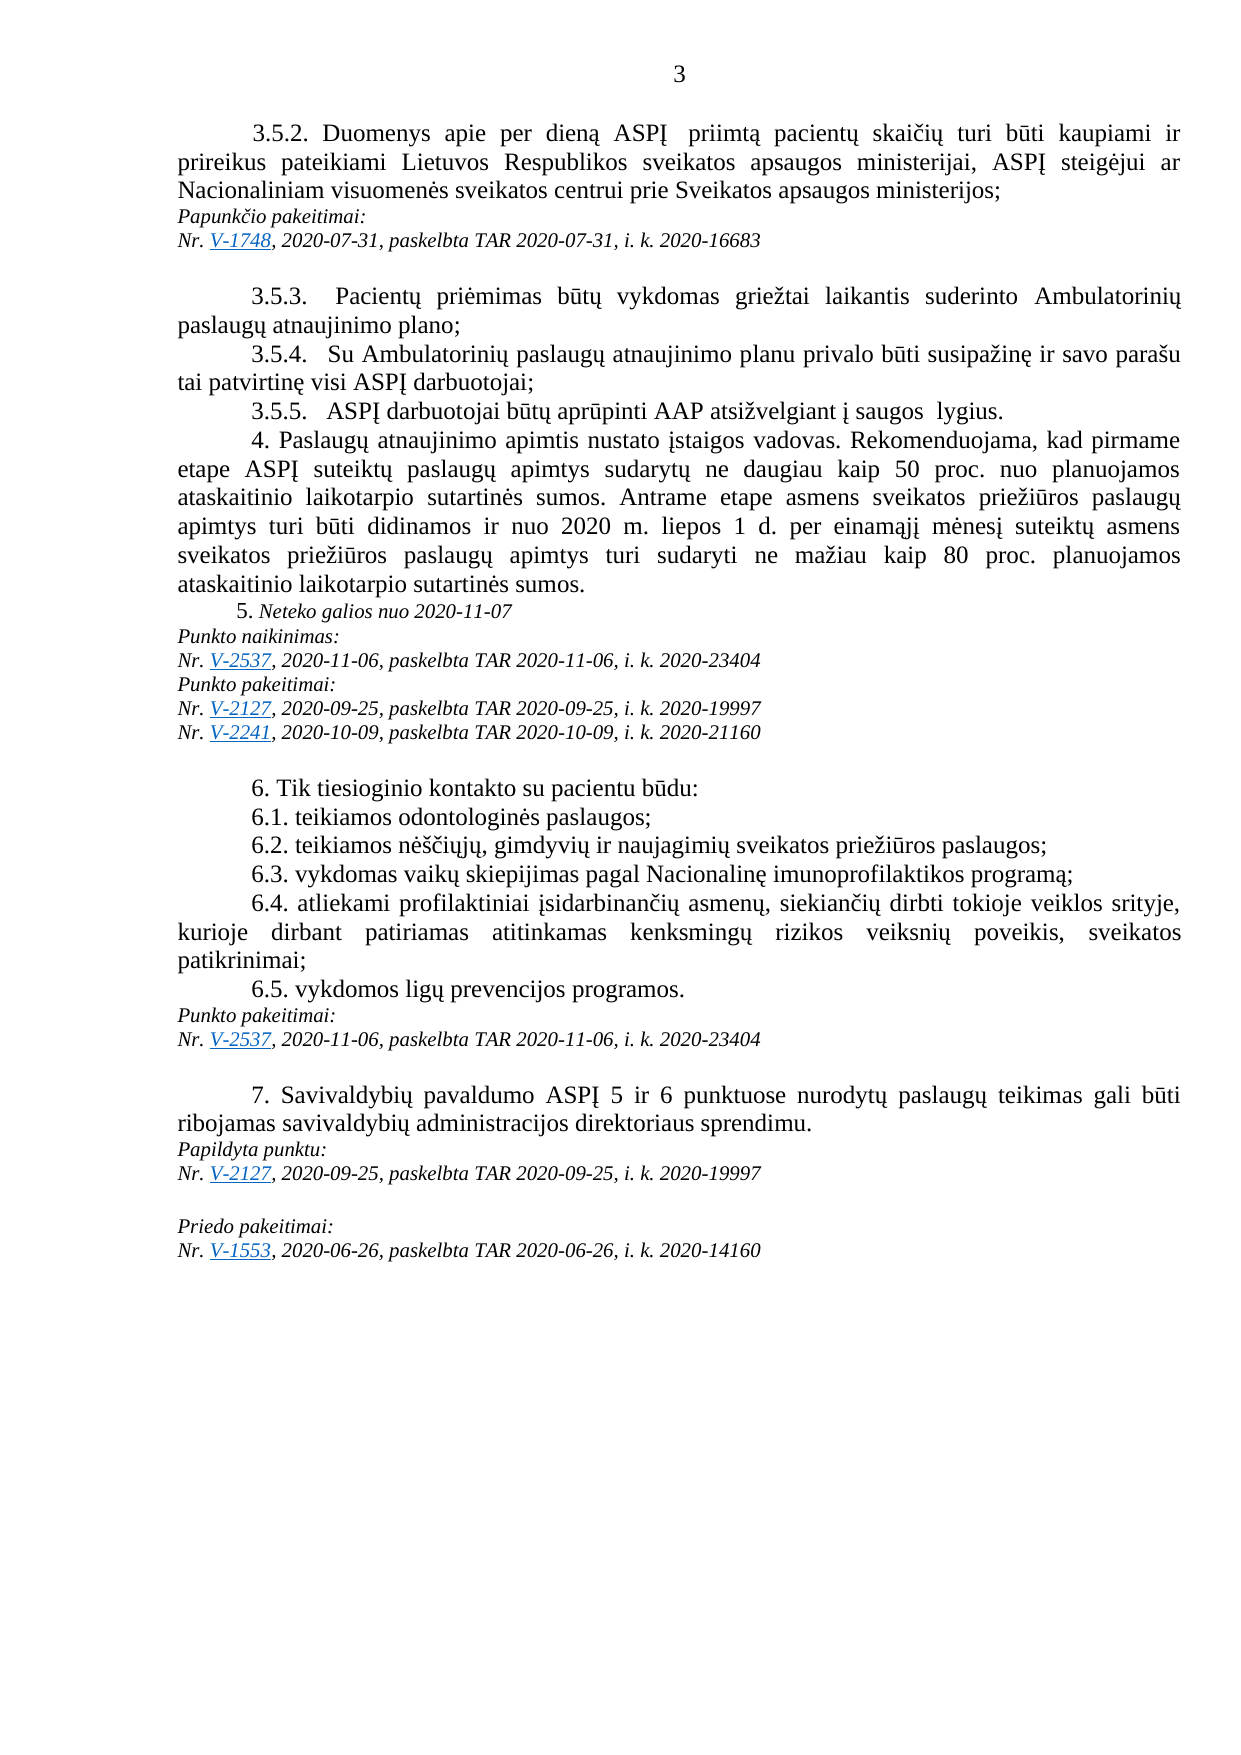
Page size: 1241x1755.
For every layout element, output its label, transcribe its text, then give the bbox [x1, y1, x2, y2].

text 6.3. vykdomas vaikų skiepijimas pagal Nacionalinę imunoprofilaktikos programą; [177, 859, 1181, 888]
text 3.5.2. Duomenys apie per dieną ASPĮ priimtą pacientų skaičių turi būti kaupiami ir prireikus pateikiami Lietuvos Respublikos sveikatos apsaugos ministerijai, ASPĮ steigėjui ar Nacionaliniam visuomenės sveikatos centrui prie Sveikatos apsaugos ministerijos; [177, 118, 1181, 204]
text 5. Neteko galios nuo 2020-11-07 [177, 597, 1181, 624]
text 6.5. vykdomos ligų prevencijos programos. [177, 974, 1181, 1003]
text 6.4. atliekami profilaktiniai įsidarbinančių asmenų, siekiančių dirbti tokioje veiklos srityje, kurioje dirbant patiriamas atitinkamas kenksmingų rizikos veiksnių poveikis, sveikatos patikrinimai; [177, 888, 1181, 974]
text 3.5.5. ASPĮ darbuotojai būtų aprūpinti AAP atsižvelgiant į saugos lygius. [177, 396, 1181, 425]
text Nr. V-1748, 2020-07-31, paskelbta TAR 2020-07-31, i. k. 2020-16683 [177, 228, 1181, 252]
text Punkto pakeitimai: [177, 672, 1181, 696]
text 6.1. teikiamos odontologinės paslaugos; [177, 802, 1181, 830]
text Nr. V-2127, 2020-09-25, paskelbta TAR 2020-09-25, i. k. 2020-19997 [177, 696, 1181, 720]
text 7. Savivaldybių pavaldumo ASPĮ 5 ir 6 punktuose nurodytų paslaugų teikimas gali būti ribojamas savivaldybių administracijos direktoriaus sprendimu. [177, 1080, 1181, 1137]
text Punkto naikinimas: [177, 624, 1181, 648]
text Priedo pakeitimai: [177, 1214, 1181, 1238]
text Papildyta punktu: [177, 1137, 1181, 1161]
text Nr. V-1553, 2020-06-26, paskelbta TAR 2020-06-26, i. k. 2020-14160 [177, 1238, 1181, 1262]
text Papunkčio pakeitimai: [177, 204, 1181, 228]
text 3.5.4. Su Ambulatorinių paslaugų atnaujinimo planu privalo būti susipažinę ir savo parašu tai patvirtinę visi ASPĮ darbuotojai; [177, 339, 1181, 396]
text Nr. V-2537, 2020-11-06, paskelbta TAR 2020-11-06, i. k. 2020-23404 [177, 1027, 1181, 1051]
text Punkto pakeitimai: [177, 1003, 1181, 1027]
text 4. Paslaugų atnaujinimo apimtis nustato įstaigos vadovas. Rekomenduojama, kad pirmame etape ASPĮ suteiktų paslaugų apimtys sudarytų ne daugiau kaip 50 proc. nuo planuojamos ataskaitinio laikotarpio sutartinės sumos. Antrame etape asmens sveikatos priežiūros paslaugų apimtys turi būti didinamos ir nuo 2020 m. liepos 1 d. per einamąjį mėnesį suteiktų asmens sveikatos priežiūros paslaugų apimtys turi sudaryti ne mažiau kaip 80 proc. planuojamos ataskaitinio laikotarpio sutartinės sumos. [177, 425, 1181, 597]
text Nr. V-2241, 2020-10-09, paskelbta TAR 2020-10-09, i. k. 2020-21160 [177, 720, 1181, 744]
text 3.5.3. Pacientų priėmimas būtų vykdomas griežtai laikantis suderinto Ambulatorinių paslaugų atnaujinimo plano; [177, 281, 1181, 339]
text Nr. V-2127, 2020-09-25, paskelbta TAR 2020-09-25, i. k. 2020-19997 [177, 1161, 1181, 1185]
text 6. Tik tiesioginio kontakto su pacientu būdu: [177, 773, 1181, 802]
text Nr. V-2537, 2020-11-06, paskelbta TAR 2020-11-06, i. k. 2020-23404 [177, 648, 1181, 672]
text 6.2. teikiamos nėščiųjų, gimdyvių ir naujagimių sveikatos priežiūros paslaugos; [177, 830, 1181, 859]
